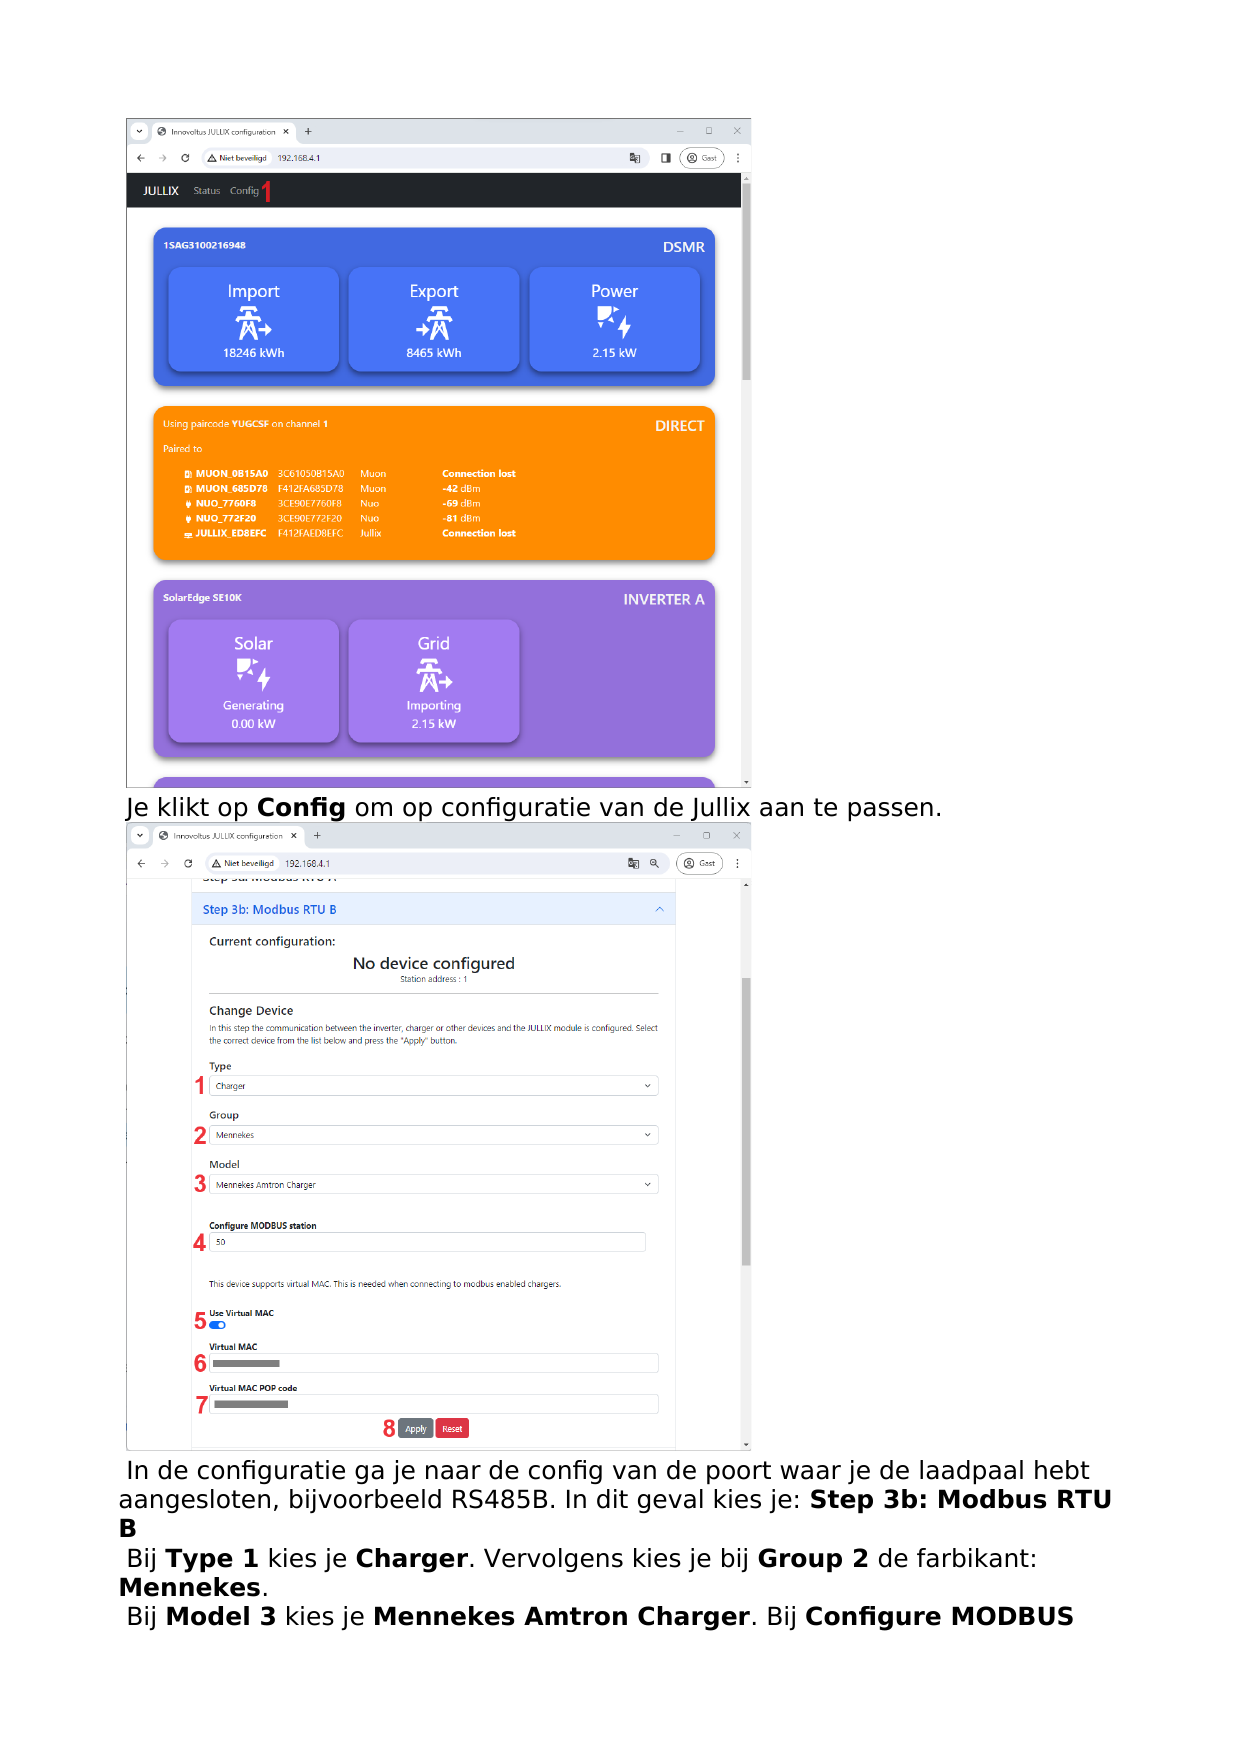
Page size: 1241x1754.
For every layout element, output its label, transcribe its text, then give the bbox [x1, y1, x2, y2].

text Je klikt op Config om op configuratie van de Jullix aan te passen. In de configuratie ga je naar de config van de poort waar je de laadpaal hebt aangesloten, bijvoorbeeld RS485B. In dit geval kies je: Step 3b: Modbus RTU B Bij Type 1 kies je Charger. Vervolgens kies je bij Group 2 de farbikant: Mennekes. Bij Model 3 kies je Mennekes Amtron Charger. Bij Configure MODBUS [118, 118, 1122, 1631]
picture [126, 118, 752, 788]
picture [126, 822, 752, 1451]
